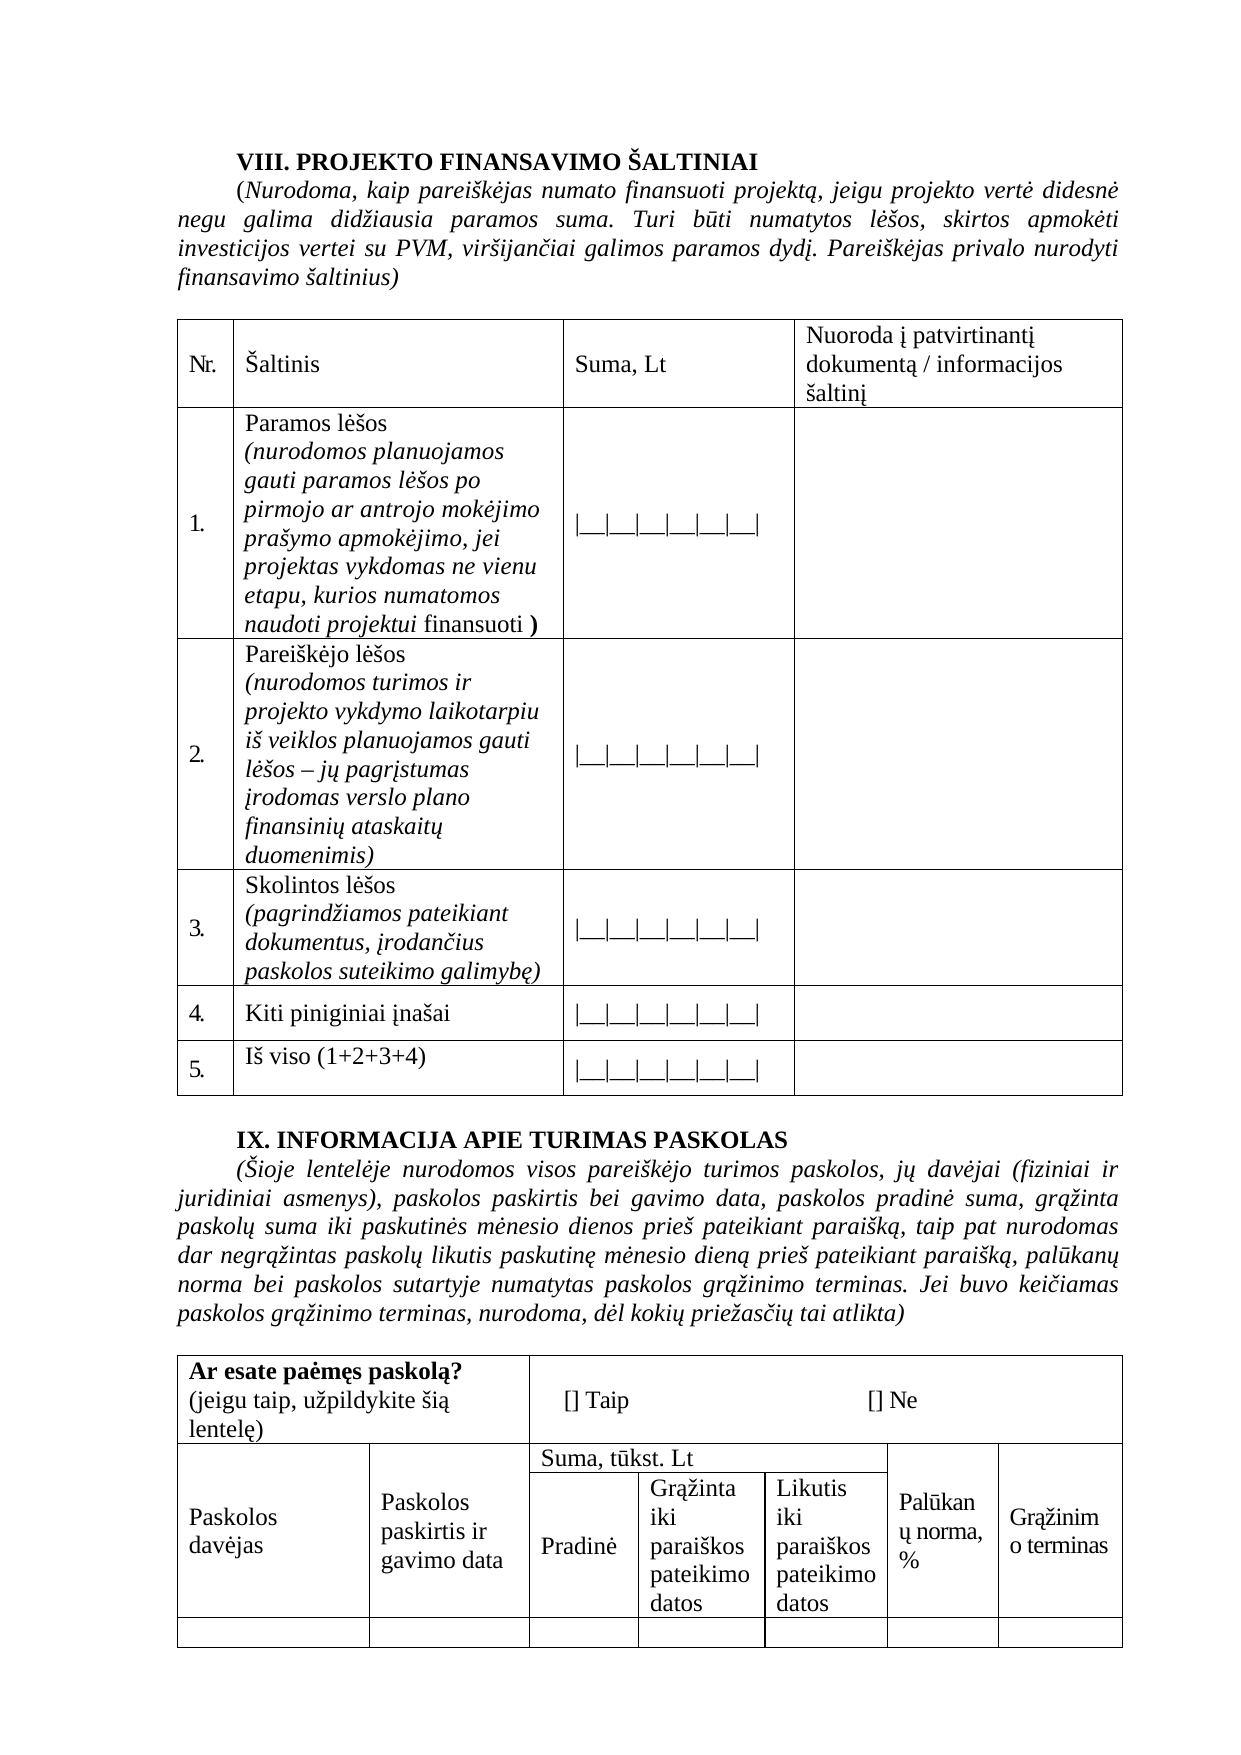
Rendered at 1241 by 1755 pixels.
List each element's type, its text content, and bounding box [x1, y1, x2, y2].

table_cell Grąžinta iki paraiškos pateikimo datos [639, 1473, 764, 1617]
table_cell [178, 1618, 369, 1647]
table_header [][] Taip [530, 1356, 664, 1442]
table_cell [795, 1041, 1122, 1095]
table_header Suma, Lt [564, 320, 794, 407]
table_cell [888, 1618, 998, 1647]
table_cell Paskolos paskirtis ir gavimo data [370, 1444, 529, 1617]
table_cell [370, 1618, 529, 1647]
text IX. Informacija apie turimas paskolas [177, 1125, 1122, 1154]
table_cell Suma, tūkst. Lt [530, 1444, 887, 1472]
table_cell [795, 408, 1122, 638]
table_cell [766, 1618, 887, 1647]
table_cell Pareiškėjo lėšos (nurodomos turimos ir projekto vykdymo laikotarpiu iš veiklos planuojamos gauti lėšos – jų pagrįstumas įrodomas verslo plano finansinių ataskaitų duomenimis) [234, 639, 563, 869]
table_header Ar esate paėmęs paskolą? (jeigu taip, užpildykite šią lentelę) [178, 1356, 529, 1442]
table_cell Iš viso (1+2+3+4) [234, 1041, 563, 1095]
table_cell Paskolos davėjas [178, 1444, 369, 1617]
table_cell [795, 870, 1122, 985]
text VIII. PROJEKTO FINANSAVIMO ŠALTINIAI [177, 147, 1122, 176]
table_header Nuoroda į patvirtinantį dokumentą / informacijos šaltinį [795, 320, 1122, 407]
table_cell 3. [178, 870, 233, 985]
table_cell |__|__|__|__|__|__| [564, 639, 794, 869]
text (Nurodoma, kaip pareiškėjas numato finansuoti projektą, jeigu projekto vertė didesnė negu galima didžiausia paramos suma. Turi būti numatytos lėšos, skirtos apmokėti investicijos vertei su PVM, viršijančiai galimos paramos dydį. Pareiškėjas privalo nurodyti finansavimo šaltinius) [177, 176, 1122, 291]
table_cell Pradinė [530, 1473, 638, 1617]
table_cell 4. [178, 986, 233, 1040]
table_cell [795, 639, 1122, 869]
table_cell |__|__|__|__|__|__| [564, 408, 794, 638]
table_header [][] Ne [664, 1356, 1122, 1442]
text (Šioje lentelėje nurodomos visos pareiškėjo turimos paskolos, jų davėjai (fiziniai ir juridiniai asmenys), paskolos paskirtis bei gavimo data, paskolos pradinė suma, grąžinta paskolų suma iki paskutinės mėnesio dienos prieš pateikiant paraišką, taip pat nurodomas dar negrąžintas paskolų likutis paskutinę mėnesio dieną prieš pateikiant paraišką, palūkanų norma bei paskolos sutartyje numatytas paskolos grąžinimo terminas. Jei buvo keičiamas paskolos grąžinimo terminas, nurodoma, dėl kokių priežasčių tai atlikta) [177, 1154, 1122, 1326]
table_cell Kiti piniginiai įnašai [234, 986, 563, 1040]
table_cell [999, 1618, 1122, 1647]
table_cell 2. [178, 639, 233, 869]
table_cell |__|__|__|__|__|__| [564, 870, 794, 985]
table_header Nr. [178, 320, 233, 407]
table_cell Likutis iki paraiškos pateikimo datos [766, 1473, 887, 1617]
table_cell |__|__|__|__|__|__| [564, 986, 794, 1040]
table_cell [530, 1618, 638, 1647]
table_cell [795, 986, 1122, 1040]
table_cell |__|__|__|__|__|__| [564, 1041, 794, 1095]
table_cell Paramos lėšos (nurodomos planuojamos gauti paramos lėšos po pirmojo ar antrojo mokėjimo prašymo apmokėjimo, jei projektas vykdomas ne vienu etapu, kurios numatomos naudoti projektui finansuoti ) [234, 408, 563, 638]
table_cell Grąžinimo terminas [999, 1444, 1122, 1617]
table_cell [639, 1618, 764, 1647]
table_cell Palūkanų norma, % [888, 1444, 998, 1617]
table_header Šaltinis [234, 320, 563, 407]
table_cell Skolintos lėšos (pagrindžiamos pateikiant dokumentus, įrodančius paskolos suteikimo galimybę) [234, 870, 563, 985]
table_cell 1. [178, 408, 233, 638]
table_cell 5. [178, 1041, 233, 1095]
